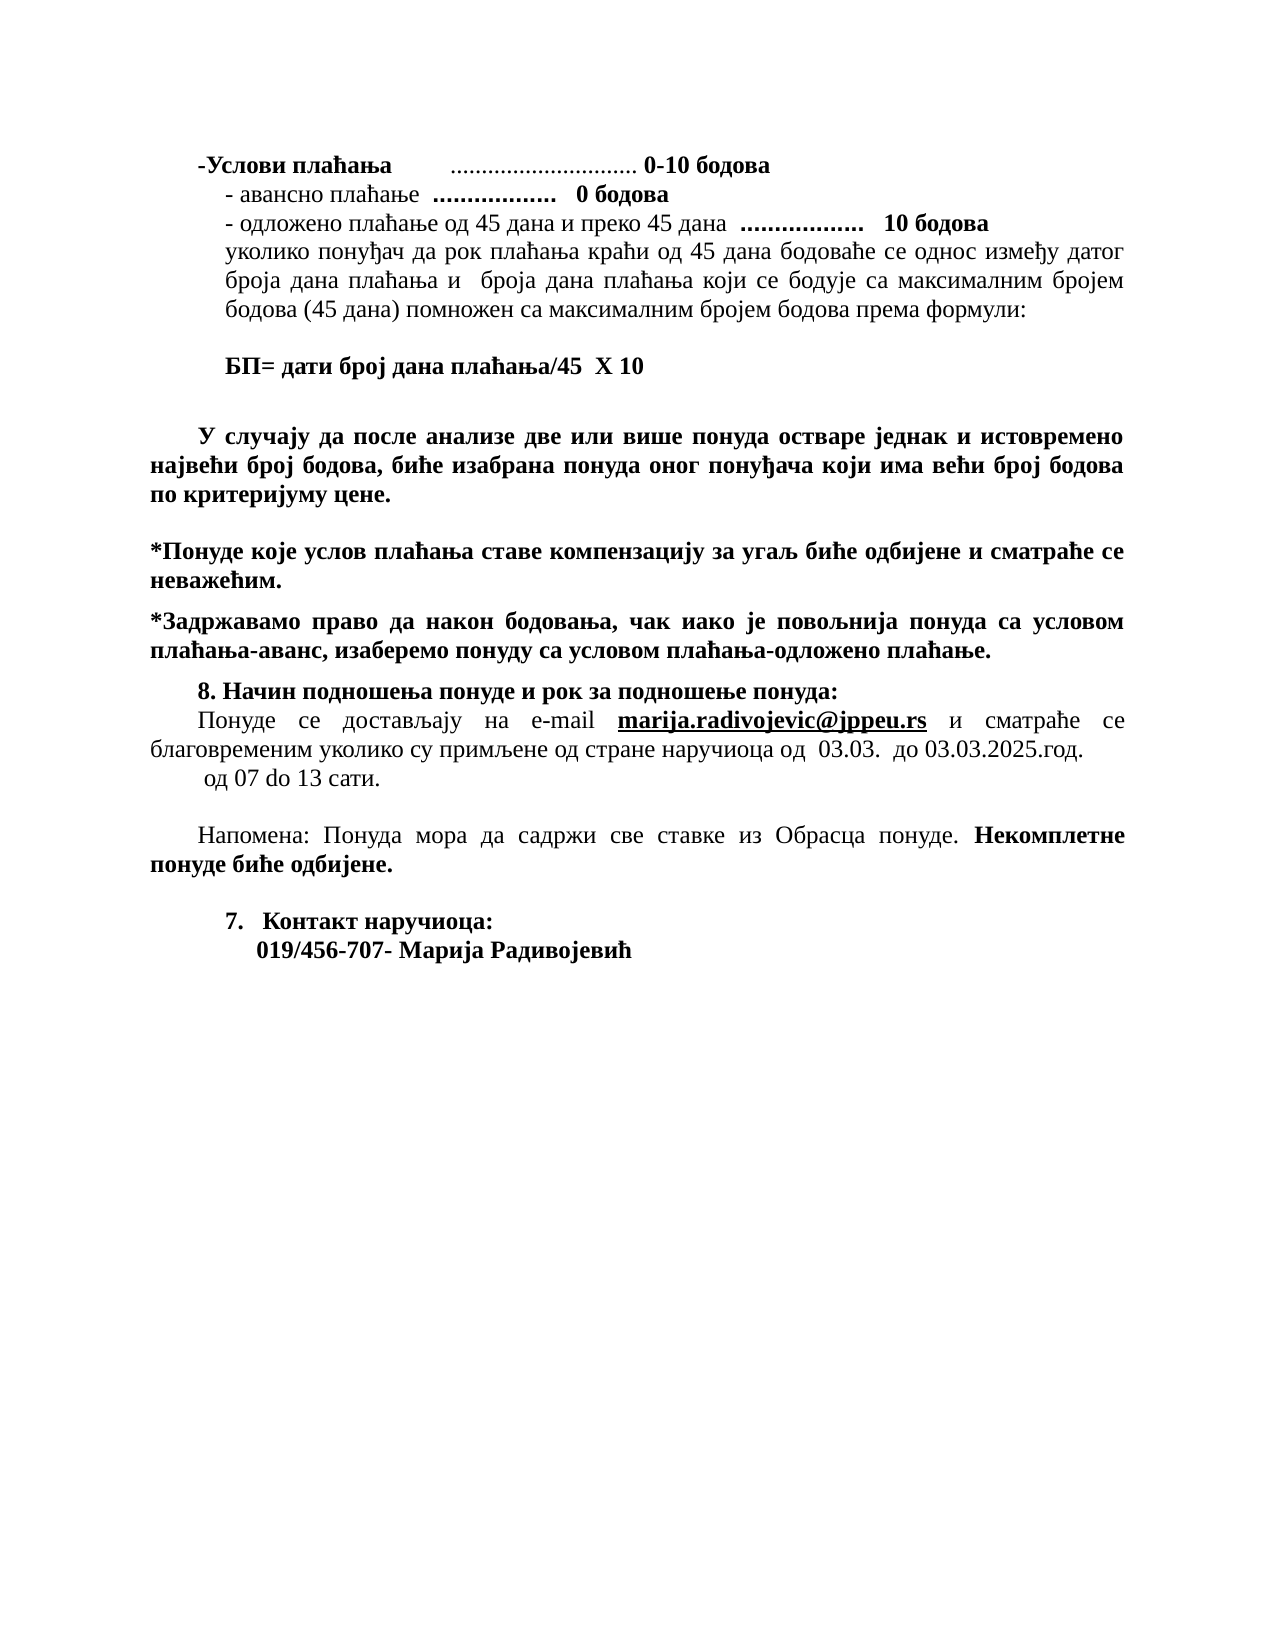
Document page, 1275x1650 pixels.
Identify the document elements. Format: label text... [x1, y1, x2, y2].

text -Услови плаћања .............................. 0-10 бодова [150, 150, 1125, 179]
text БП= дати број дана плаћања/45 X 10 [225, 351, 1125, 380]
text У случају да после анализе две или више понуда остваре једнак и истовремено највећи број бодова, биће изабрана понуда оног понуђача који има већи број бодова по критеријуму цене. [150, 421, 1125, 508]
text 019/456-707- Марија Радивојевић [225, 935, 1125, 964]
text Понуде се достављају на e-mail marija.radivojevic@jppeu.rs и сматраће се благовременим уколико су примљене од стране наручиоца од 03.03. до 03.03.2025.год. [150, 705, 1125, 763]
list Контакт наручиоца: [225, 906, 1125, 935]
text Напомена: Понуда мора да садржи све ставке из Обрасца понуде. Некомплетне понуде биће одбијене. [150, 820, 1125, 878]
text - одложено плаћање од 45 дана и преко 45 дана .................. 10 бодова [225, 208, 1125, 236]
text од 07 do 13 сати. [150, 763, 1125, 791]
text *Задржавамо право да након бодовања, чак иако је повољнија понуда са условом плаћања-аванс, изаберемо понуду са условом плаћања-одложено плаћање. [150, 606, 1125, 664]
text *Понуде које услов плаћања ставе компензацију за угаљ биће одбијене и сматраће се неважећим. [150, 536, 1125, 594]
text - авансно плаћање .................. 0 бодова [225, 179, 1125, 208]
text уколико понуђач да рок плаћања краћи од 45 дана бодоваће се однос између датог броја дана плаћања и броја дана плаћања који се бодује са максималним бројем бодова (45 дана) помножен са максималним бројем бодова према формули: [225, 236, 1125, 323]
text 8. Начин подношења понуде и рок за подношење понуда: [150, 676, 1125, 705]
